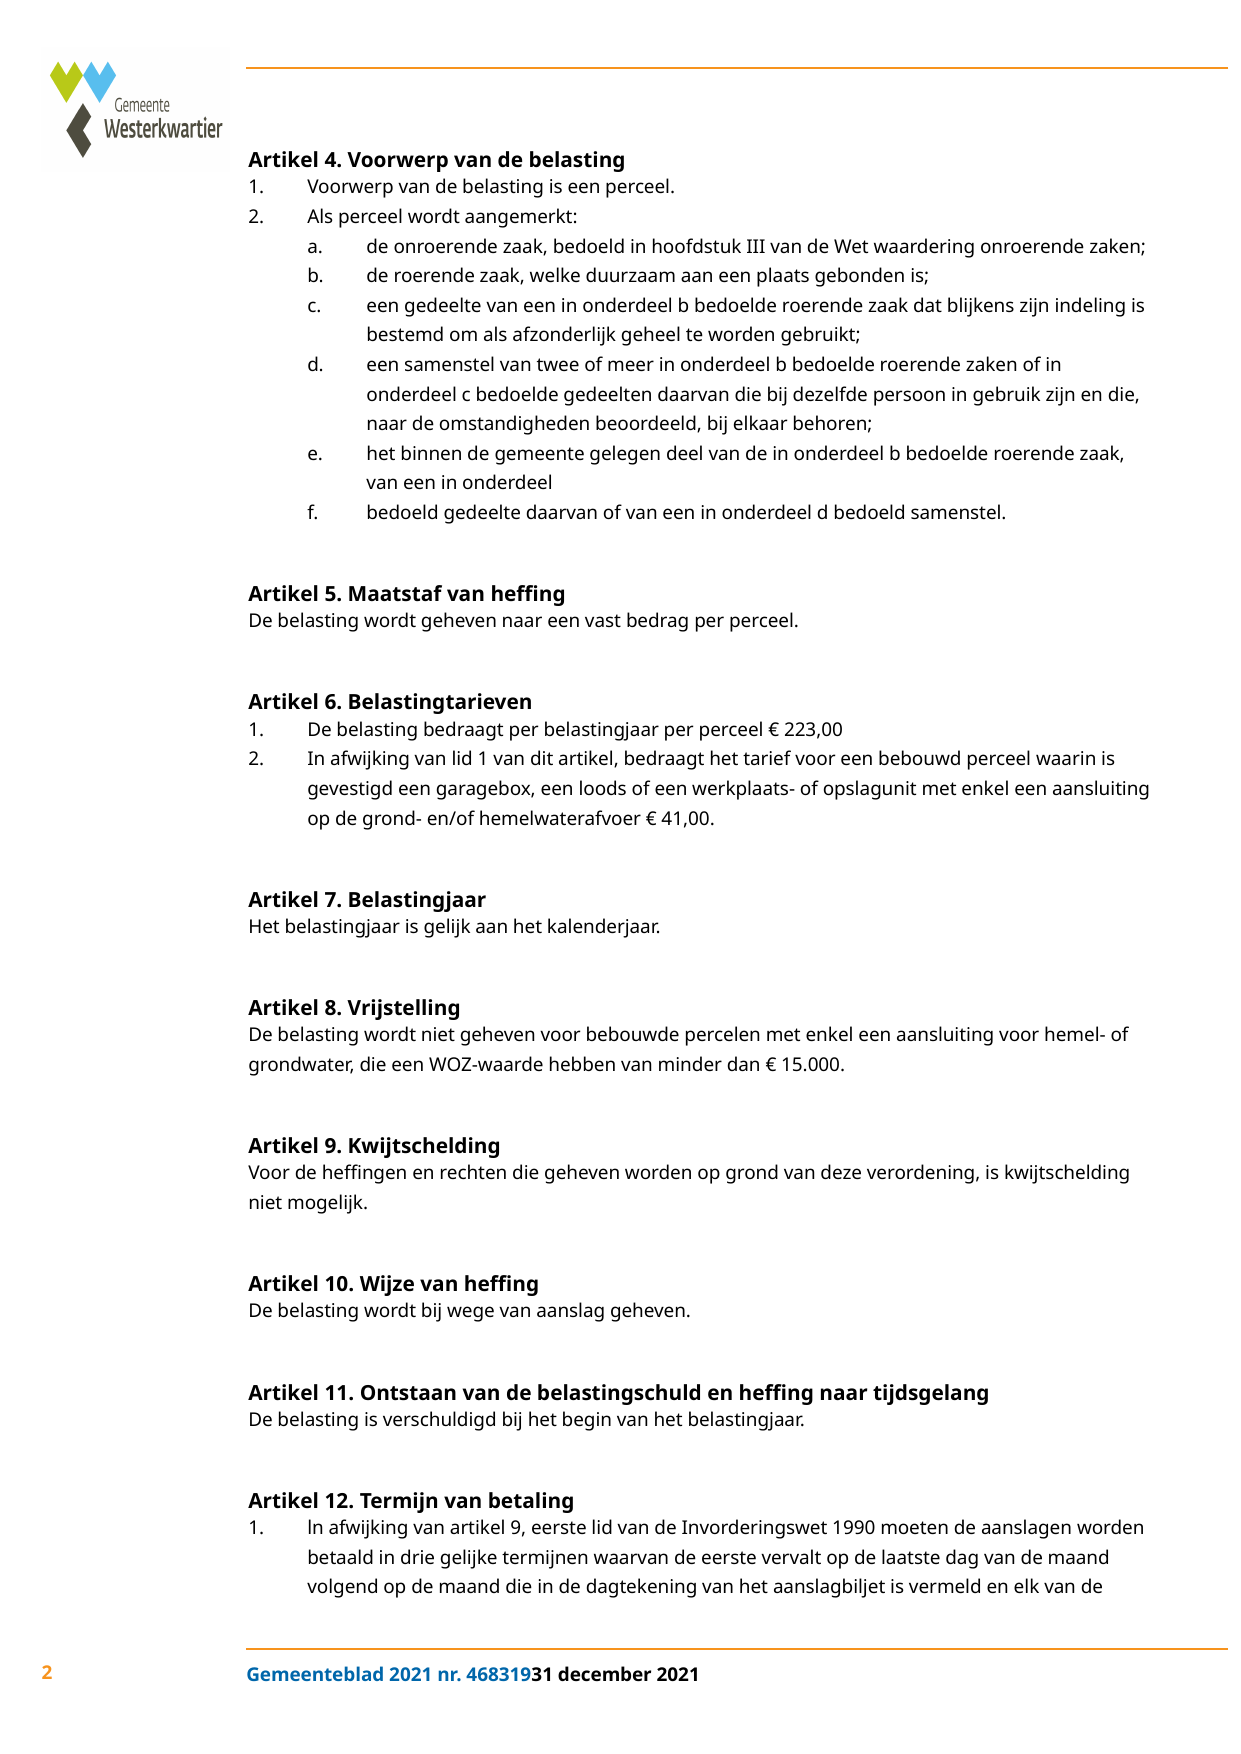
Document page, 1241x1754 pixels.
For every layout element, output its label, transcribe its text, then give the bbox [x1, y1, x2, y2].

text Voor de heffingen en rechten die geheven worden op grond van deze verordening, is kwijtschelding niet mogelijk. [248, 1159, 1152, 1215]
text De belasting wordt bij wege van aanslag geheven. [248, 1298, 1152, 1323]
list ln afwijking van artikel 9, eerste lid van de Invorderingswet 1990 moeten de aanslagen worden betaald in drie gelijke termijnen waarvan de eerste vervalt op de laatste dag van de maand volgend op de maand die in de dagtekening van het aanslagbiljet is vermeld en elk van de [248, 1514, 1152, 1599]
text Artikel 8. Vrijstelling [248, 993, 1152, 1022]
list In afwijking van lid 1 van dit artikel, bedraagt het tarief voor een bebouwd perceel waarin is gevestigd een garagebox, een loods of een werkplaats- of opslagunit met enkel een aansluiting op de grond- en/of hemelwaterafvoer € 41,00. [248, 746, 1152, 830]
list De belasting bedraagt per belastingjaar per perceel € 223,00 [248, 716, 1152, 742]
text De belasting is verschuldigd bij het begin van het belastingjaar. [248, 1406, 1152, 1432]
text Artikel 6. Belastingtarieven [248, 687, 1152, 716]
text Artikel 7. Belastingjaar [248, 885, 1152, 913]
text Artikel 9. Kwijtschelding [248, 1131, 1152, 1159]
list een samenstel van twee of meer in onderdeel b bedoelde roerende zaken of in onderdeel c bedoelde gedeelten daarvan die bij dezelfde persoon in gebruik zijn en die, naar de omstandigheden beoordeeld, bij elkaar behoren; [307, 351, 1152, 436]
list het binnen de gemeente gelegen deel van de in onderdeel b bedoelde roerende zaak, van een in onderdeel [307, 440, 1152, 495]
text Artikel 4. Voorwerp van de belasting [248, 145, 1152, 174]
list Als perceel wordt aangemerkt: [248, 203, 1152, 229]
list de onroerende zaak, bedoeld in hoofdstuk III van de Wet waardering onroerende zaken; [307, 233, 1152, 258]
text Artikel 5. Maatstaf van heffing [248, 579, 1152, 607]
text Het belastingjaar is gelijk aan het kalenderjaar. [248, 913, 1152, 939]
list de roerende zaak, welke duurzaam aan een plaats gebonden is; [307, 262, 1152, 288]
list bedoeld gedeelte daarvan of van een in onderdeel d bedoeld samenstel. [307, 499, 1152, 525]
text De belasting wordt geheven naar een vast bedrag per perceel. [248, 607, 1152, 633]
picture [41, 47, 231, 172]
list een gedeelte van een in onderdeel b bedoelde roerende zaak dat blijkens zijn indeling is bestemd om als afzonderlijk geheel te worden gebruikt; [307, 292, 1152, 347]
text Artikel 12. Termijn van betaling [248, 1486, 1152, 1514]
text Artikel 11. Ontstaan van de belastingschuld en heffing naar tijdsgelang [248, 1378, 1152, 1406]
text De belasting wordt niet geheven voor bebouwde percelen met enkel een aansluiting voor hemel- of grondwater, die een WOZ-waarde hebben van minder dan € 15.000. [248, 1022, 1152, 1077]
text Artikel 10. Wijze van heffing [248, 1269, 1152, 1298]
list Voorwerp van de belasting is een perceel. [248, 174, 1152, 199]
